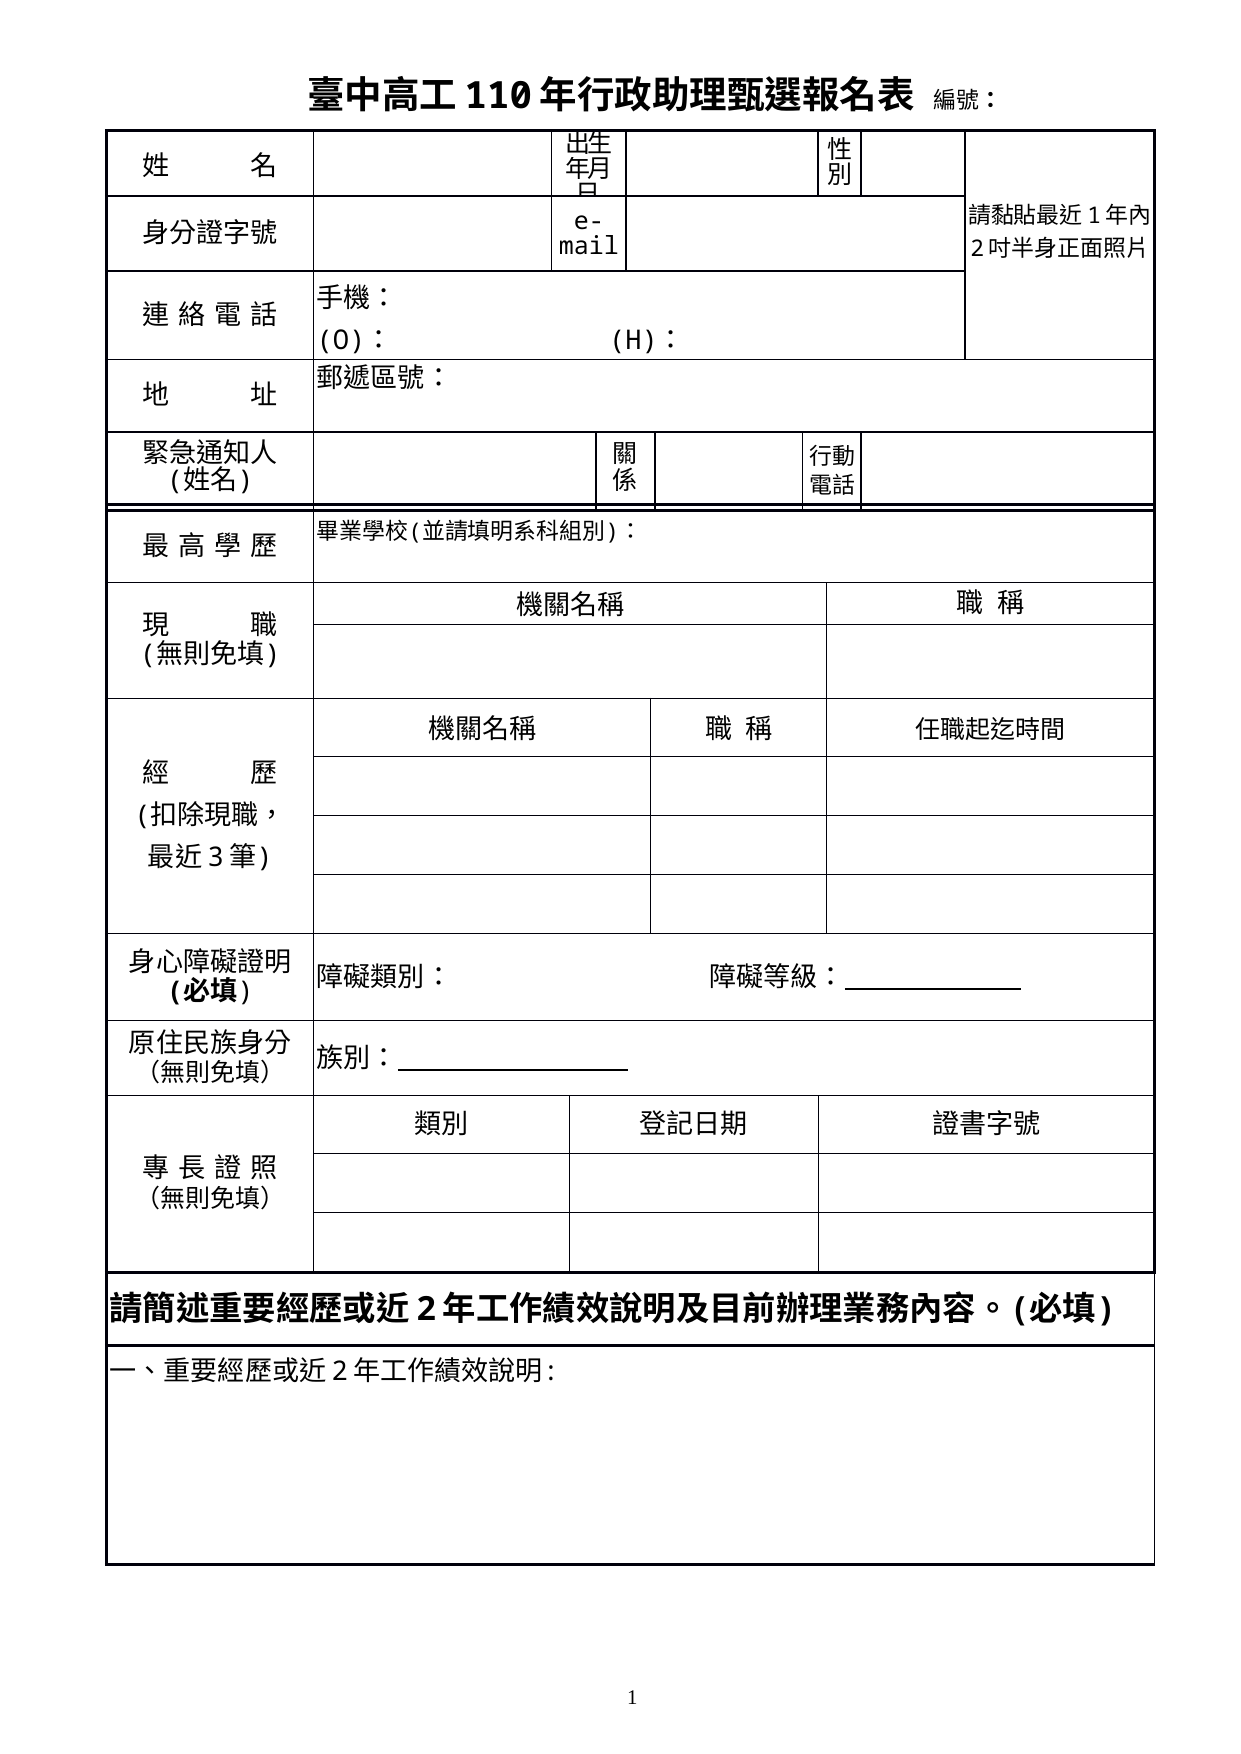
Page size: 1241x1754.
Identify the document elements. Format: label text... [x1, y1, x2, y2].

table_cell 身分證字號 [108, 197, 313, 270]
table_cell 一、重要經歷或近2年工作績效說明: [108, 1347, 1154, 1563]
table_cell 專長證照 （無則免填） [108, 1096, 313, 1271]
table_cell [827, 625, 1153, 697]
table_cell 類別 [314, 1096, 569, 1153]
table_cell [314, 1154, 569, 1212]
table_cell [314, 875, 650, 933]
table_cell [862, 433, 1153, 503]
table_cell 障礙類別： 障礙等級： [314, 934, 1153, 1020]
table_cell [314, 433, 595, 503]
table_cell [314, 197, 551, 270]
table_cell [819, 1154, 1153, 1212]
table_cell [656, 433, 802, 503]
table_cell 請簡述重要經歷或近2年工作績效說明及目前辦理業務內容。(必填) [108, 1274, 1154, 1344]
text 臺中高工110年行政助理甄選報名表 編號： [106, 75, 1157, 117]
table_cell [651, 875, 826, 933]
table_header [627, 132, 817, 195]
table_cell 原住民族身分 （無則免填） [108, 1021, 313, 1095]
table_cell [627, 197, 964, 270]
table_cell [827, 816, 1153, 874]
table_cell 畢業學校(並請填明系科組別)： [314, 512, 1153, 582]
table_cell [570, 1154, 818, 1212]
table_cell 連絡電話 [108, 272, 313, 359]
table_cell 族別： [314, 1021, 1153, 1095]
table_cell e- mail [552, 197, 625, 270]
table_cell 機關名稱 [314, 699, 650, 756]
table_header 姓名 [108, 132, 313, 195]
table_cell 最高學歷 [108, 512, 313, 582]
table_cell [827, 875, 1153, 933]
table_cell [651, 816, 826, 874]
table_cell 職 稱 [651, 699, 826, 756]
table_cell 身心障礙證明 (必填) [108, 934, 313, 1020]
table_cell [819, 1213, 1153, 1271]
table_cell 現職 (無則免填) [108, 583, 313, 697]
table_cell 地址 [108, 360, 313, 431]
table_header [862, 132, 964, 195]
table_cell 郵遞區號： [314, 360, 1153, 431]
table_cell [314, 1213, 569, 1271]
table_cell 機關名稱 [314, 583, 826, 624]
table_cell 關 係 [597, 433, 654, 503]
table_cell 手機： (O)： (H)： [314, 272, 964, 359]
table_header [314, 132, 551, 195]
table_header 性別 [819, 132, 860, 195]
table_header 請黏貼最近1年內 2吋半身正面照片 [966, 132, 1153, 359]
table_cell 職 稱 [827, 583, 1153, 624]
table_cell 緊急通知人 (姓名) [108, 433, 313, 503]
table_cell 經歷 (扣除現職， 最近3筆) [108, 699, 313, 933]
table_cell [314, 816, 650, 874]
table_cell [314, 757, 650, 815]
table_header 出生年月日 [552, 132, 625, 195]
table_cell [651, 757, 826, 815]
table_cell [827, 757, 1153, 815]
table_cell 登記日期 [570, 1096, 818, 1153]
table_cell 行動 電話 [803, 433, 860, 503]
table_cell [314, 625, 826, 697]
table_cell 任職起迄時間 [827, 699, 1153, 756]
table_cell 證書字號 [819, 1096, 1153, 1153]
table_cell [570, 1213, 818, 1271]
